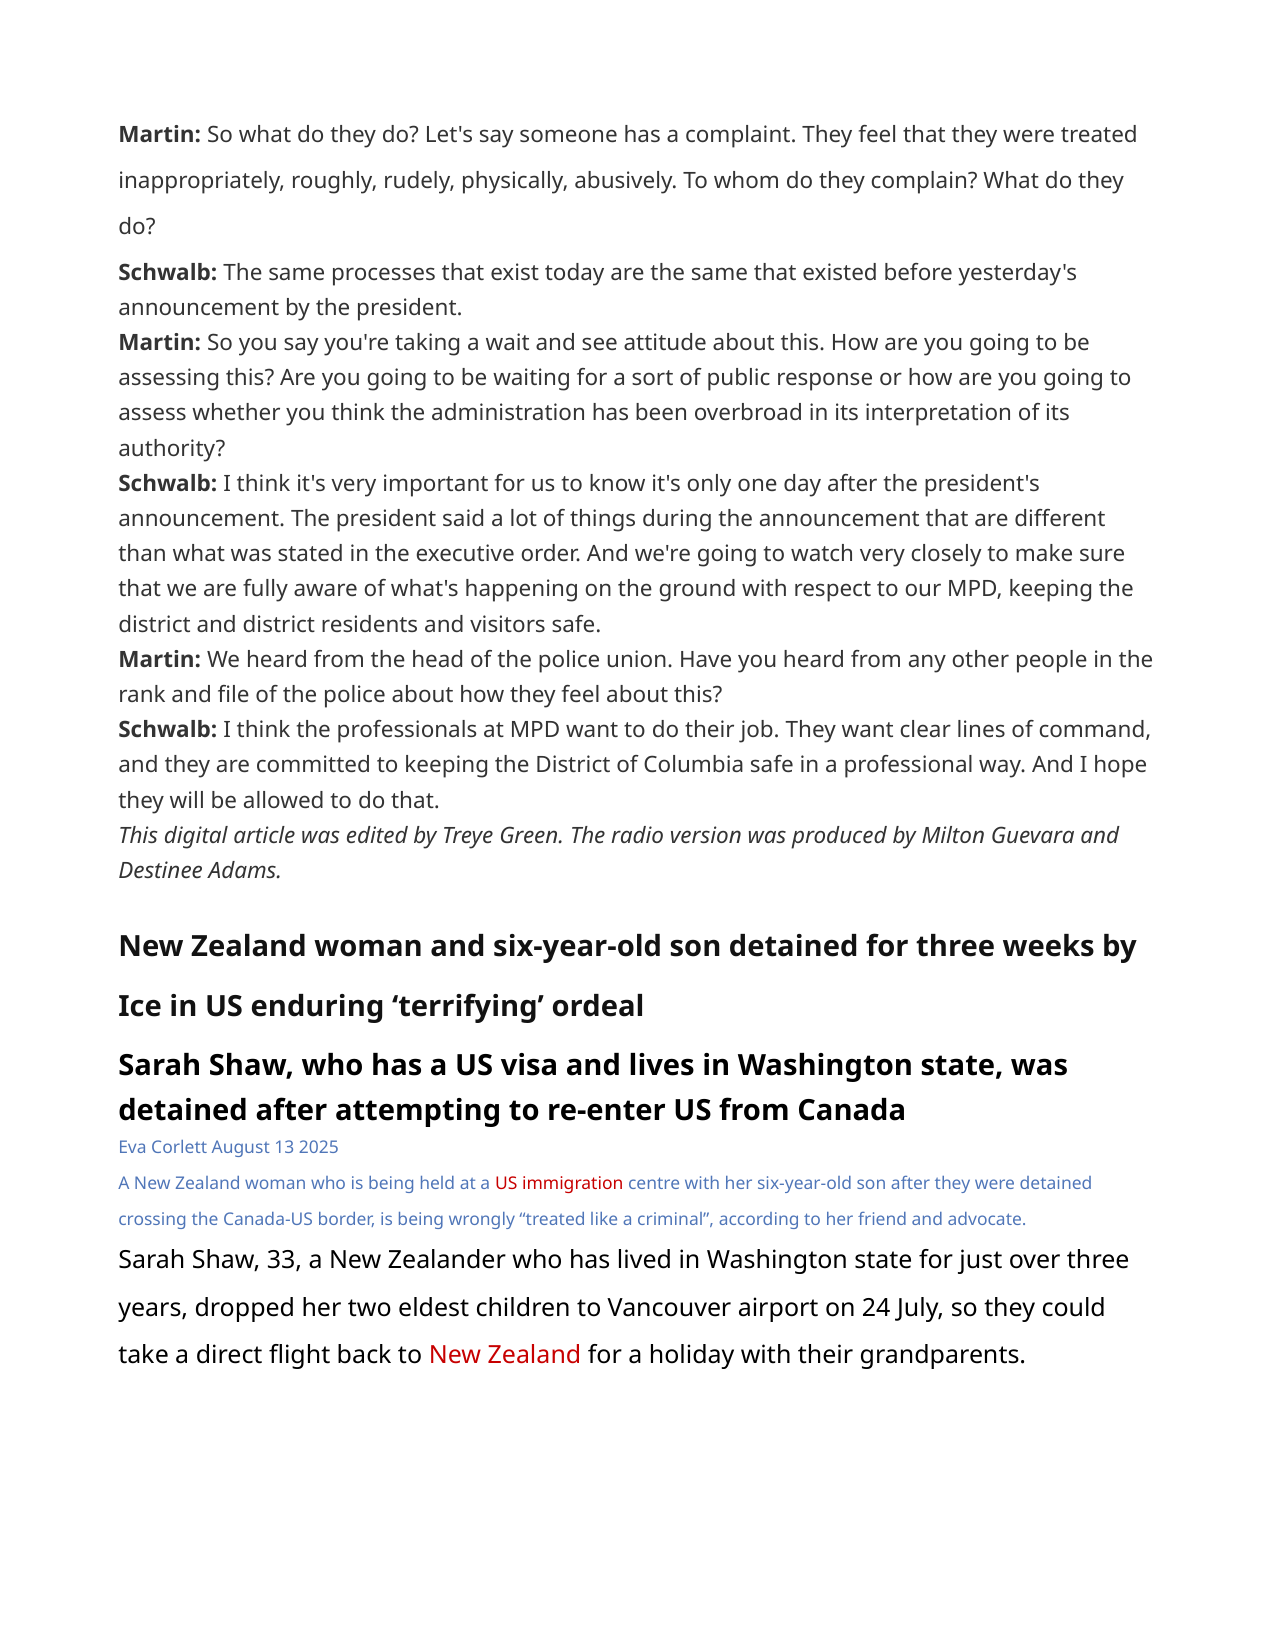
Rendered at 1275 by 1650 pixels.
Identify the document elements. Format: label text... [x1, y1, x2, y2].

text Sarah Shaw, who has a US visa and lives in Washington state, was detained after attempting to re-enter US from Canada [118, 1044, 1157, 1129]
text Martin: So you say you're taking a wait and see attitude about this. How are you going to be assessing this? Are you going to be waiting for a sort of public response or how are you going to assess whether you think the administration has been overbroad in its interpretation of its authority? [118, 326, 1157, 463]
text Schwalb: The same processes that exist today are the same that existed before yesterday's announcement by the president. [118, 256, 1157, 322]
text Martin: We heard from the head of the police union. Have you heard from any other people in the rank and file of the police about how they feel about this? [118, 643, 1157, 709]
text Schwalb: I think the professionals at MPD want to do their job. They want clear lines of command, and they are committed to keeping the District of Columbia safe in a professional way. And I hope they will be allowed to do that. [118, 714, 1157, 815]
text Schwalb: I think it's very important for us to know it's only one day after the president's announcement. The president said a lot of things during the announcement that are different than what was stated in the executive order. And we're going to watch very closely to make sure that we are fully aware of what's happening on the ground with respect to our MPD, keeping the district and district residents and visitors safe. [118, 467, 1157, 639]
text Martin: So what do they do? Let's say someone has a complaint. They feel that they were treated inappropriately, roughly, rudely, physically, abusively. To whom do they complain? What do they do? [118, 118, 1157, 241]
subtitle New Zealand woman and six-year-old son detained for three weeks by Ice in US enduring ‘terrifying’ ordeal [118, 925, 1157, 1024]
text Sarah Shaw, 33, a New Zealander who has lived in Washington state for just over three years, dropped her two eldest children to Vancouver airport on 24 July, so they could take a direct flight back to New Zealand for a holiday with their grandparents. [118, 1242, 1157, 1371]
text A New Zealand woman who is being held at a US immigration centre with her six-year-old son after they were detained crossing the Canada-US border, is being wrongly “treated like a criminal”, according to her friend and advocate. [118, 1171, 1157, 1230]
text This digital article was edited by Treye Green. The radio version was produced by Milton Guevara and Destinee Adams. [118, 819, 1157, 885]
text Eva Corlett August 13 2025 [118, 1135, 1157, 1159]
